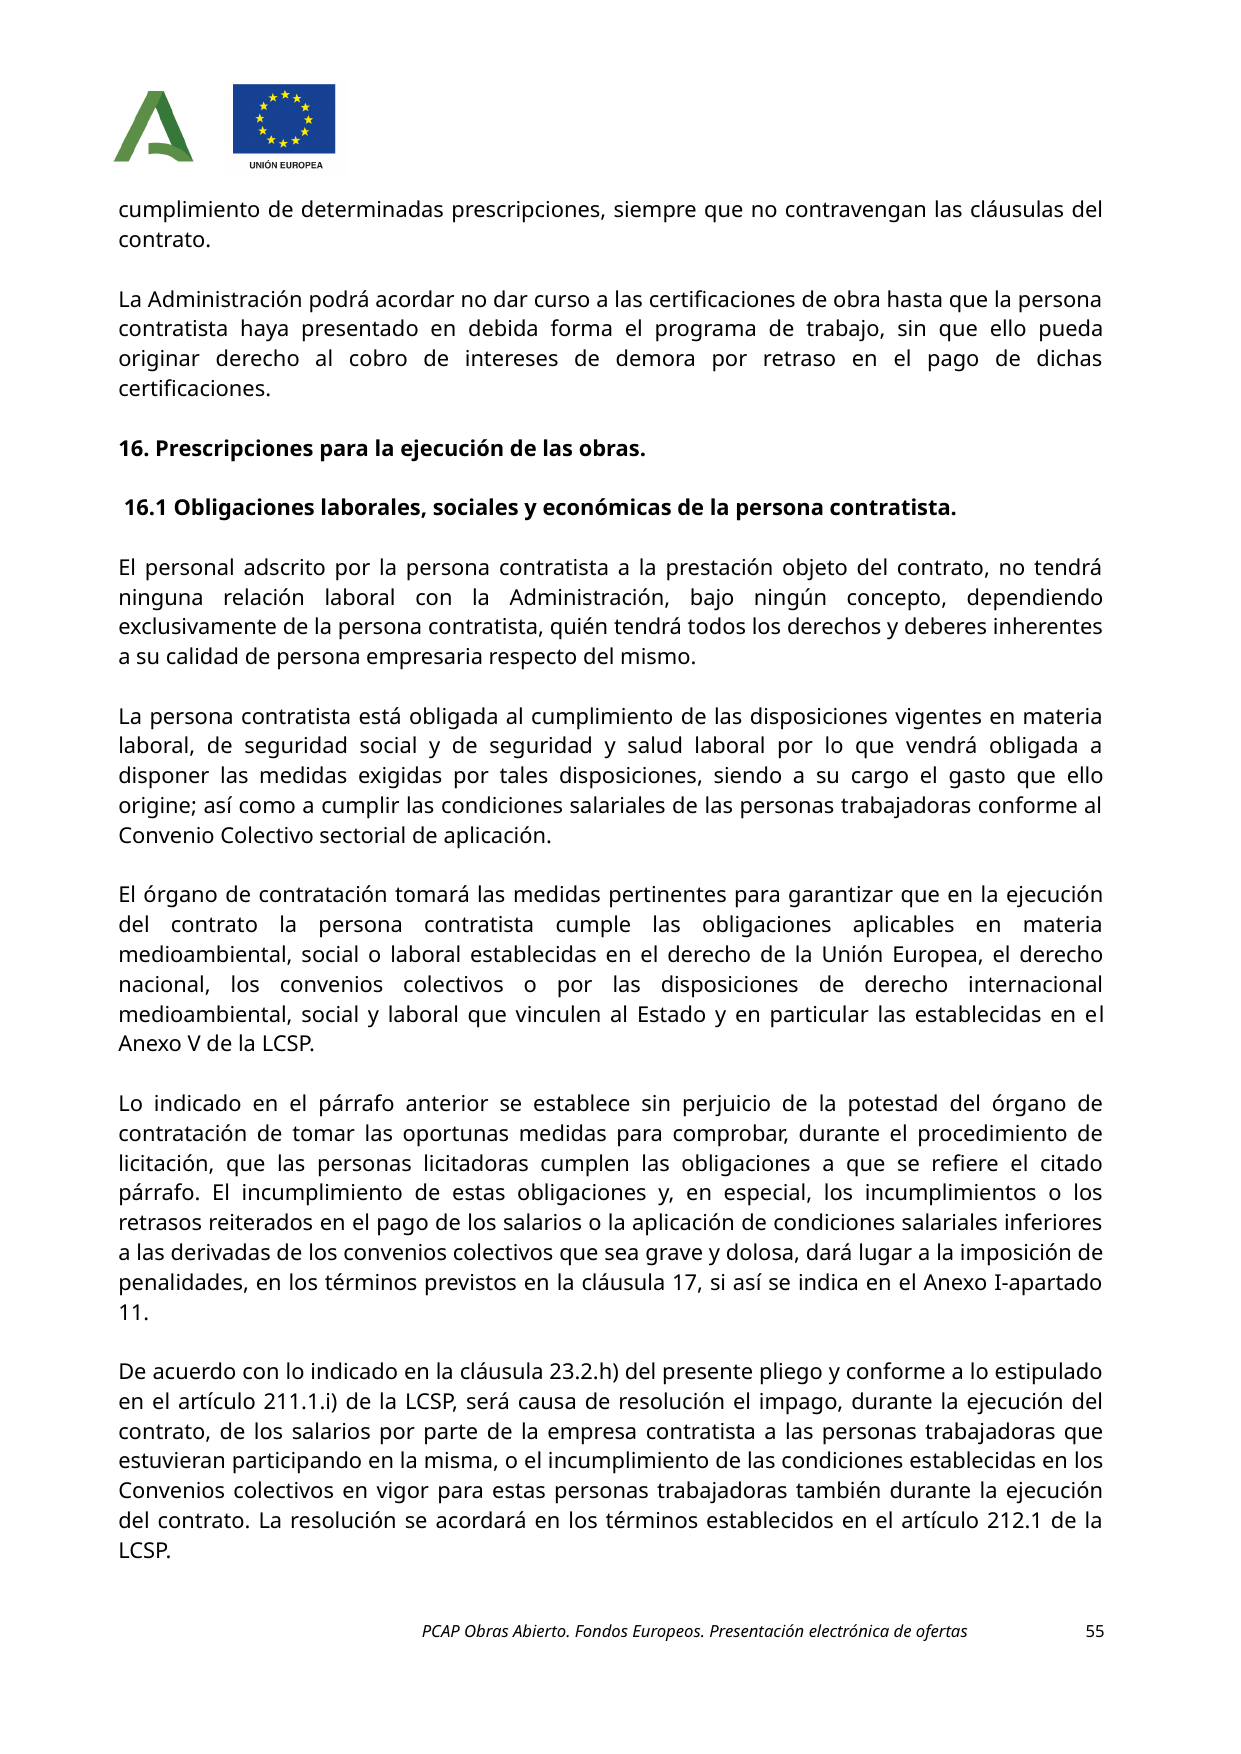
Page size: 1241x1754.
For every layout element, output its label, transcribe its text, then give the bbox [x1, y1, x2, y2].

text 16. Prescripciones para la ejecución de las obras. [118, 433, 1104, 462]
text El personal adscrito por la persona contratista a la prestación objeto del contrato, no tendrá ninguna relación laboral con la Administración, bajo ningún concepto, dependiendo exclusivamente de la persona contratista, quién tendrá todos los derechos y deberes inherentes a su calidad de persona empresaria respecto del mismo. [118, 552, 1104, 671]
text cumplimiento de determinadas prescripciones, siempre que no contravengan las cláusulas del contrato. [118, 194, 1104, 254]
text Lo indicado en el párrafo anterior se establece sin perjuicio de la potestad del órgano de contratación de tomar las oportunas medidas para comprobar, durante el procedimiento de licitación, que las personas licitadoras cumplen las obligaciones a que se refiere el citado párrafo. El incumplimiento de estas obligaciones y, en especial, los incumplimientos o los retrasos reiterados en el pago de los salarios o la aplicación de condiciones salariales inferiores a las derivadas de los convenios colectivos que sea grave y dolosa, dará lugar a la imposición de penalidades, en los términos previstos en la cláusula 17, si así se indica en el Anexo I-apartado 11. [118, 1088, 1104, 1326]
picture [109, 86, 198, 166]
text De acuerdo con lo indicado en la cláusula 23.2.h) del presente pliego y conforme a lo estipulado en el artículo 211.1.i) de la LCSP, será causa de resolución el impago, durante la ejecución del contrato, de los salarios por parte de la empresa contratista a las personas trabajadoras que estuvieran participando en la misma, o el incumplimiento de las condiciones establecidas en los Convenios colectivos en vigor para estas personas trabajadoras también durante la ejecución del contrato. La resolución se acordará en los términos establecidos en el artículo 212.1 de la LCSP. [118, 1356, 1104, 1565]
text 16.1 Obligaciones laborales, sociales y económicas de la persona contratista. [118, 492, 1104, 522]
picture [221, 78, 347, 176]
text La persona contratista está obligada al cumplimiento de las disposiciones vigentes en materia laboral, de seguridad social y de seguridad y salud laboral por lo que vendrá obligada a disponer las medidas exigidas por tales disposiciones, siendo a su cargo el gasto que ello origine; así como a cumplir las condiciones salariales de las personas trabajadoras conforme al Convenio Colectivo sectorial de aplicación. [118, 701, 1104, 850]
text La Administración podrá acordar no dar curso a las certificaciones de obra hasta que la persona contratista haya presentado en debida forma el programa de trabajo, sin que ello pueda originar derecho al cobro de intereses de demora por retraso en el pago de dichas certificaciones. [118, 284, 1104, 403]
text El órgano de contratación tomará las medidas pertinentes para garantizar que en la ejecución del contrato la persona contratista cumple las obligaciones aplicables en materia medioambiental, social o laboral establecidas en el derecho de la Unión Europea, el derecho nacional, los convenios colectivos o por las disposiciones de derecho internacional medioambiental, social y laboral que vinculen al Estado y en particular las establecidas en el Anexo V de la LCSP. [118, 879, 1104, 1058]
